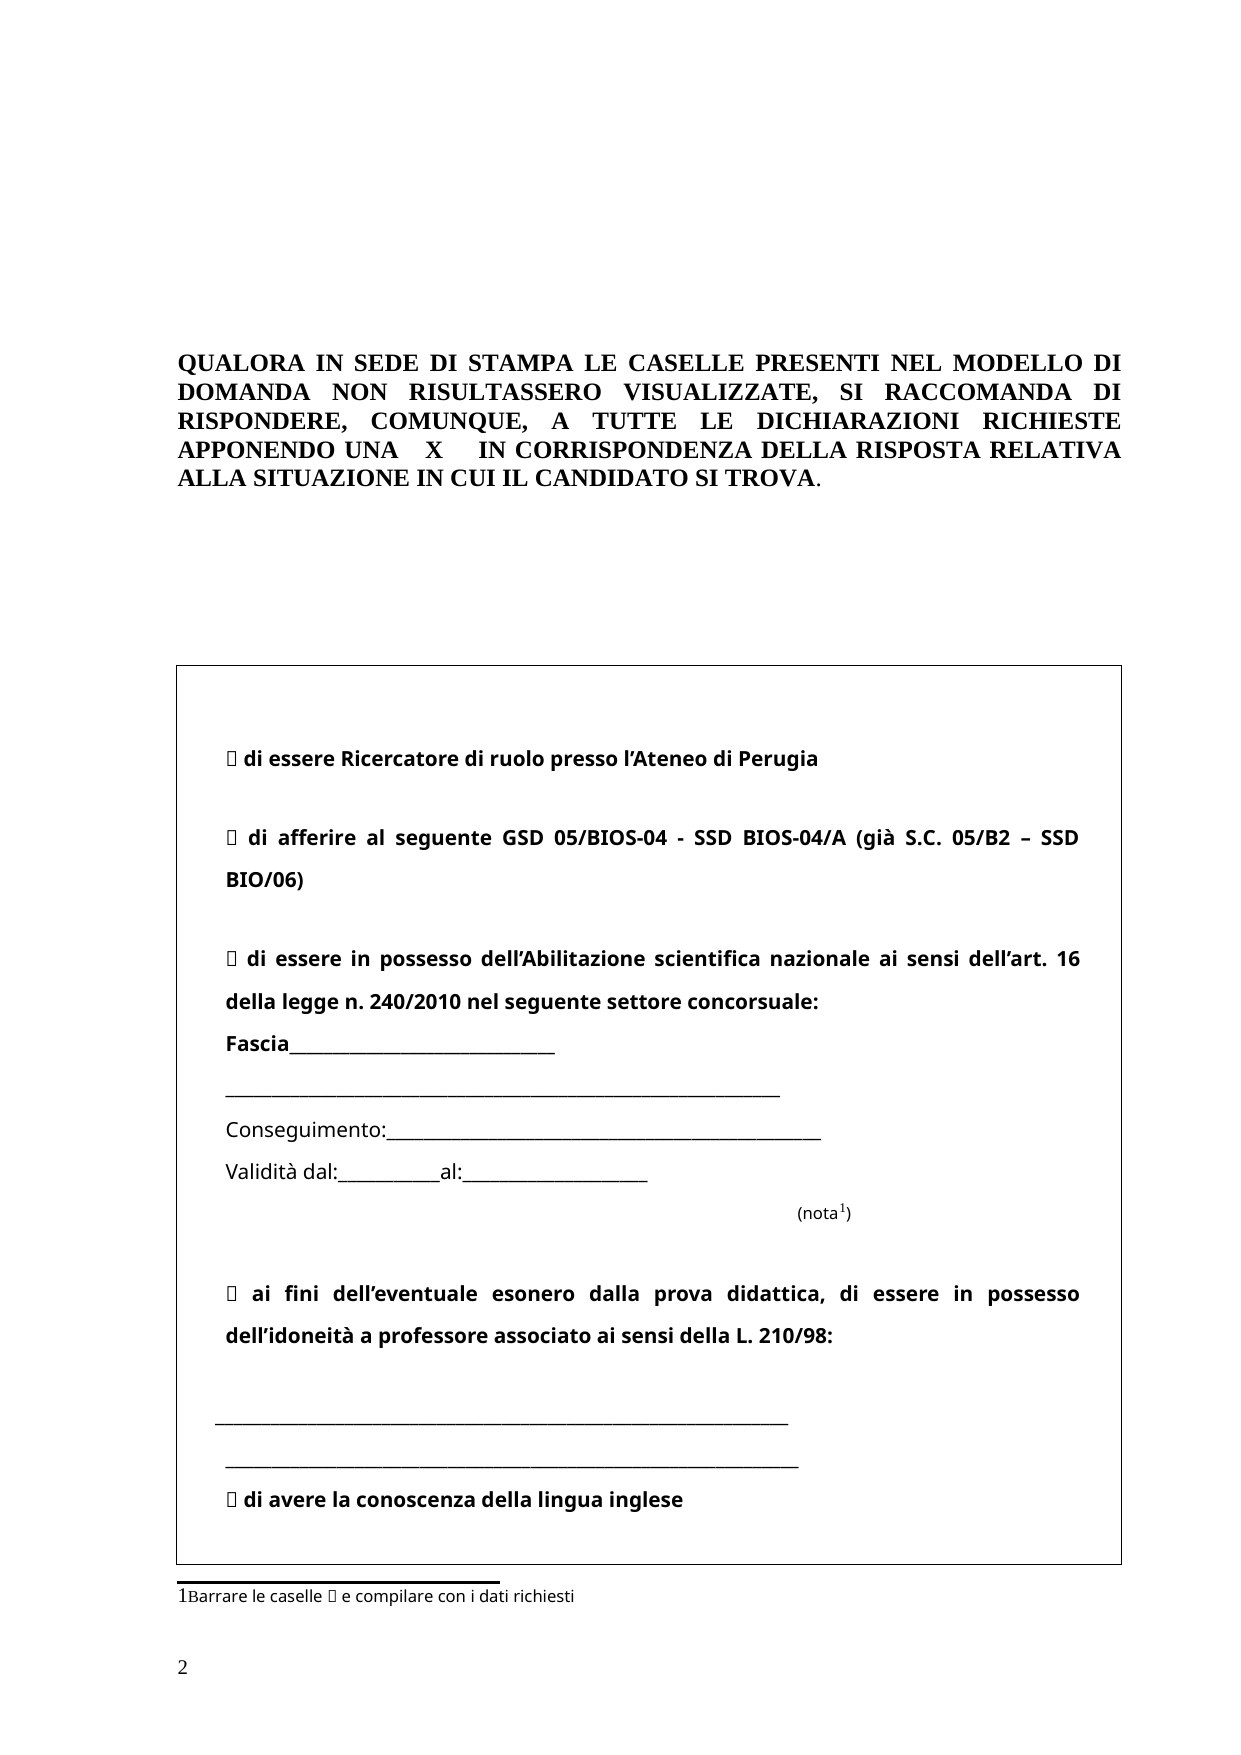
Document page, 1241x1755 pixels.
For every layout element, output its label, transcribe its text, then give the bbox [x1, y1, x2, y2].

text QUALORA IN SEDE DI STAMPA LE CASELLE PRESENTI NEL MODELLO DI DOMANDA NON RISULTASSERO VISUALIZZATE, SI RACCOMANDA DI RISPONDERE, COMUNQUE, A TUTTE LE DICHIARAZIONI RICHIESTE APPONENDO UNA X IN CORRISPONDENZA DELLA RISPOSTA RELATIVA ALLA SITUAZIONE IN CUI IL CANDIDATO SI TROVA. [177, 348, 1122, 492]
table_header  di essere Ricercatore di ruolo presso l’Ateneo di Perugia  di afferire al seguente GSD 05/BIOS-04 - SSD BIOS-04/A (già S.C. 05/B2 – SSD BIO/06)  di essere in possesso dell’Abilitazione scientifica nazionale ai sensi dell’art. 16 della legge n. 240/2010 nel seguente settore concorsuale: Fascia_______________________________ ____________________________________________________________ Conseguimento:_______________________________________________ Validità dal:___________al:____________________ (nota)  ai fini dell’eventuale esonero dalla prova didattica, di essere in possesso dell’idoneità a professore associato ai sensi della L. 210/98: ______________________________________________________________ ______________________________________________________________  di avere la conoscenza della lingua inglese nota) [177, 666, 1121, 1564]
